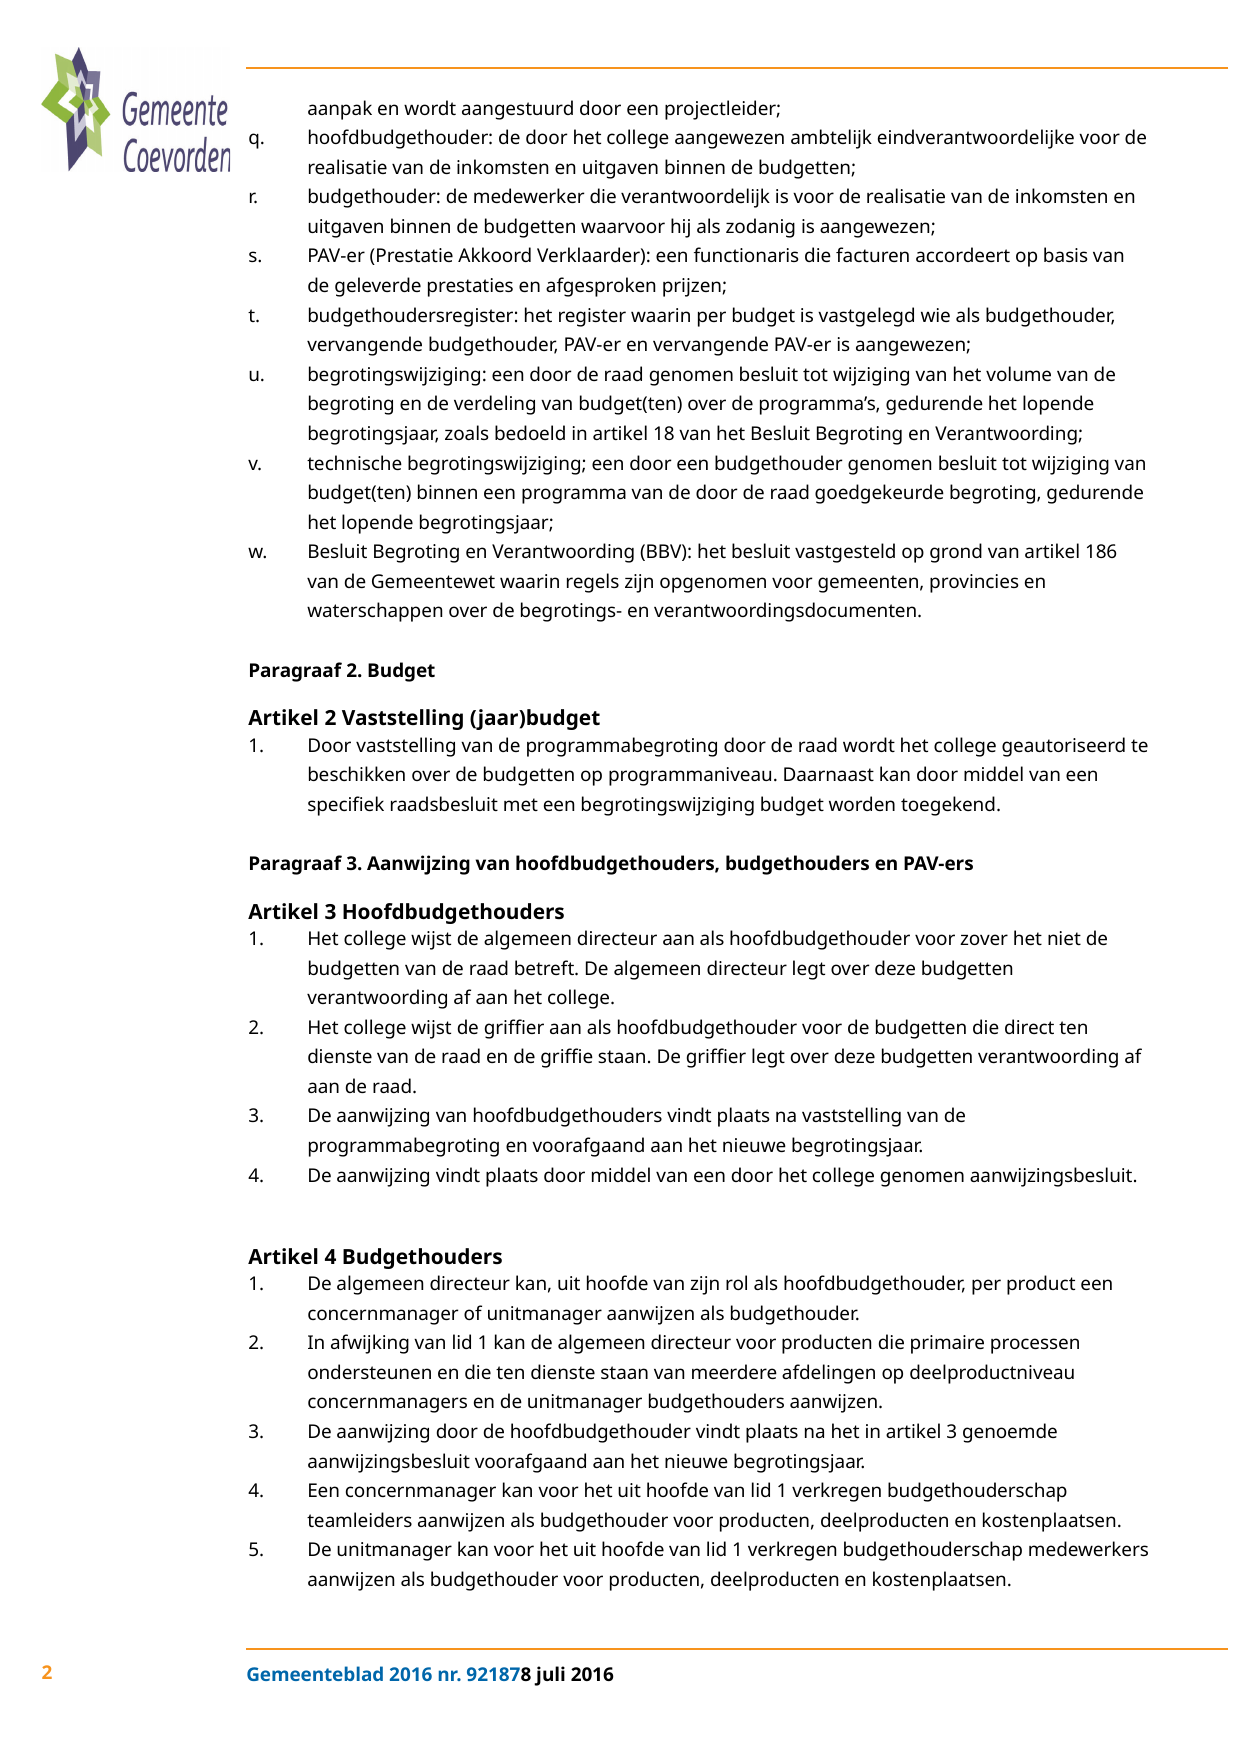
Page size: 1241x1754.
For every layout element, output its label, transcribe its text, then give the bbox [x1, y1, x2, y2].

text Paragraaf 3. Aanwijzing van hoofdbudgethouders, budgethouders en PAV-ers [248, 850, 1152, 876]
list begrotingswijziging: een door de raad genomen besluit tot wijziging van het volume van de begroting en de verdeling van budget(ten) over de programma’s, gedurende het lopende begrotingsjaar, zoals bedoeld in artikel 18 van het Besluit Begroting en Verantwoording; [248, 361, 1152, 446]
list hoofdbudgethouder: de door het college aangewezen ambtelijk eindverantwoordelijke voor de realisatie van de inkomsten en uitgaven binnen de budgetten; [248, 124, 1152, 180]
list PAV-er (Prestatie Akkoord Verklaarder): een functionaris die facturen accordeert op basis van de geleverde prestaties en afgesproken prijzen; [248, 243, 1152, 298]
list budgethouder: de medewerker die verantwoordelijk is voor de realisatie van de inkomsten en uitgaven binnen de budgetten waarvoor hij als zodanig is aangewezen; [248, 183, 1152, 239]
picture [41, 47, 231, 172]
list Een concernmanager kan voor het uit hoofde van lid 1 verkregen budgethouderschap teamleiders aanwijzen als budgethouder voor producten, deelproducten en kostenplaatsen. [248, 1477, 1152, 1533]
list In afwijking van lid 1 kan de algemeen directeur voor producten die primaire processen ondersteunen en die ten dienste staan van meerdere afdelingen op deelproductniveau concernmanagers en de unitmanager budgethouders aanwijzen. [248, 1329, 1152, 1414]
list Het college wijst de algemeen directeur aan als hoofdbudgethouder voor zover het niet de budgetten van de raad betreft. De algemeen directeur legt over deze budgetten verantwoording af aan het college. [248, 925, 1152, 1010]
list Besluit Begroting en Verantwoording (BBV): het besluit vastgesteld op grond van artikel 186 van de Gemeentewet waarin regels zijn opgenomen voor gemeenten, provincies en waterschappen over de begrotings- en verantwoordingsdocumenten. [248, 538, 1152, 623]
list Het college wijst de griffier aan als hoofdbudgethouder voor de budgetten die direct ten dienste van de raad en de griffie staan. De griffier legt over deze budgetten verantwoording af aan de raad. [248, 1014, 1152, 1099]
list De aanwijzing van hoofdbudgethouders vindt plaats na vaststelling van de programmabegroting en voorafgaand aan het nieuwe begrotingsjaar. [248, 1103, 1152, 1158]
list aanpak en wordt aangestuurd door een projectleider; [248, 95, 1152, 121]
list De unitmanager kan voor het uit hoofde van lid 1 verkregen budgethouderschap medewerkers aanwijzen als budgethouder voor producten, deelproducten en kostenplaatsen. [248, 1537, 1152, 1592]
text Artikel 4 Budgethouders [248, 1242, 1152, 1270]
list Door vaststelling van de programmabegroting door de raad wordt het college geautoriseerd te beschikken over de budgetten op programmaniveau. Daarnaast kan door middel van een specifiek raadsbesluit met een begrotingswijziging budget worden toegekend. [248, 732, 1152, 817]
list De aanwijzing vindt plaats door middel van een door het college genomen aanwijzingsbesluit. [248, 1162, 1152, 1188]
text Artikel 3 Hoofdbudgethouders [248, 897, 1152, 925]
list technische begrotingswijziging; een door een budgethouder genomen besluit tot wijziging van budget(ten) binnen een programma van de door de raad goedgekeurde begroting, gedurende het lopende begrotingsjaar; [248, 450, 1152, 535]
list De aanwijzing door de hoofdbudgethouder vindt plaats na het in artikel 3 genoemde aanwijzingsbesluit voorafgaand aan het nieuwe begrotingsjaar. [248, 1418, 1152, 1473]
list budgethoudersregister: het register waarin per budget is vastgelegd wie als budgethouder, vervangende budgethouder, PAV-er en vervangende PAV-er is aangewezen; [248, 302, 1152, 357]
text Paragraaf 2. Budget [248, 657, 1152, 683]
text Artikel 2 Vaststelling (jaar)budget [248, 703, 1152, 732]
list De algemeen directeur kan, uit hoofde van zijn rol als hoofdbudgethouder, per product een concernmanager of unitmanager aanwijzen als budgethouder. [248, 1270, 1152, 1326]
